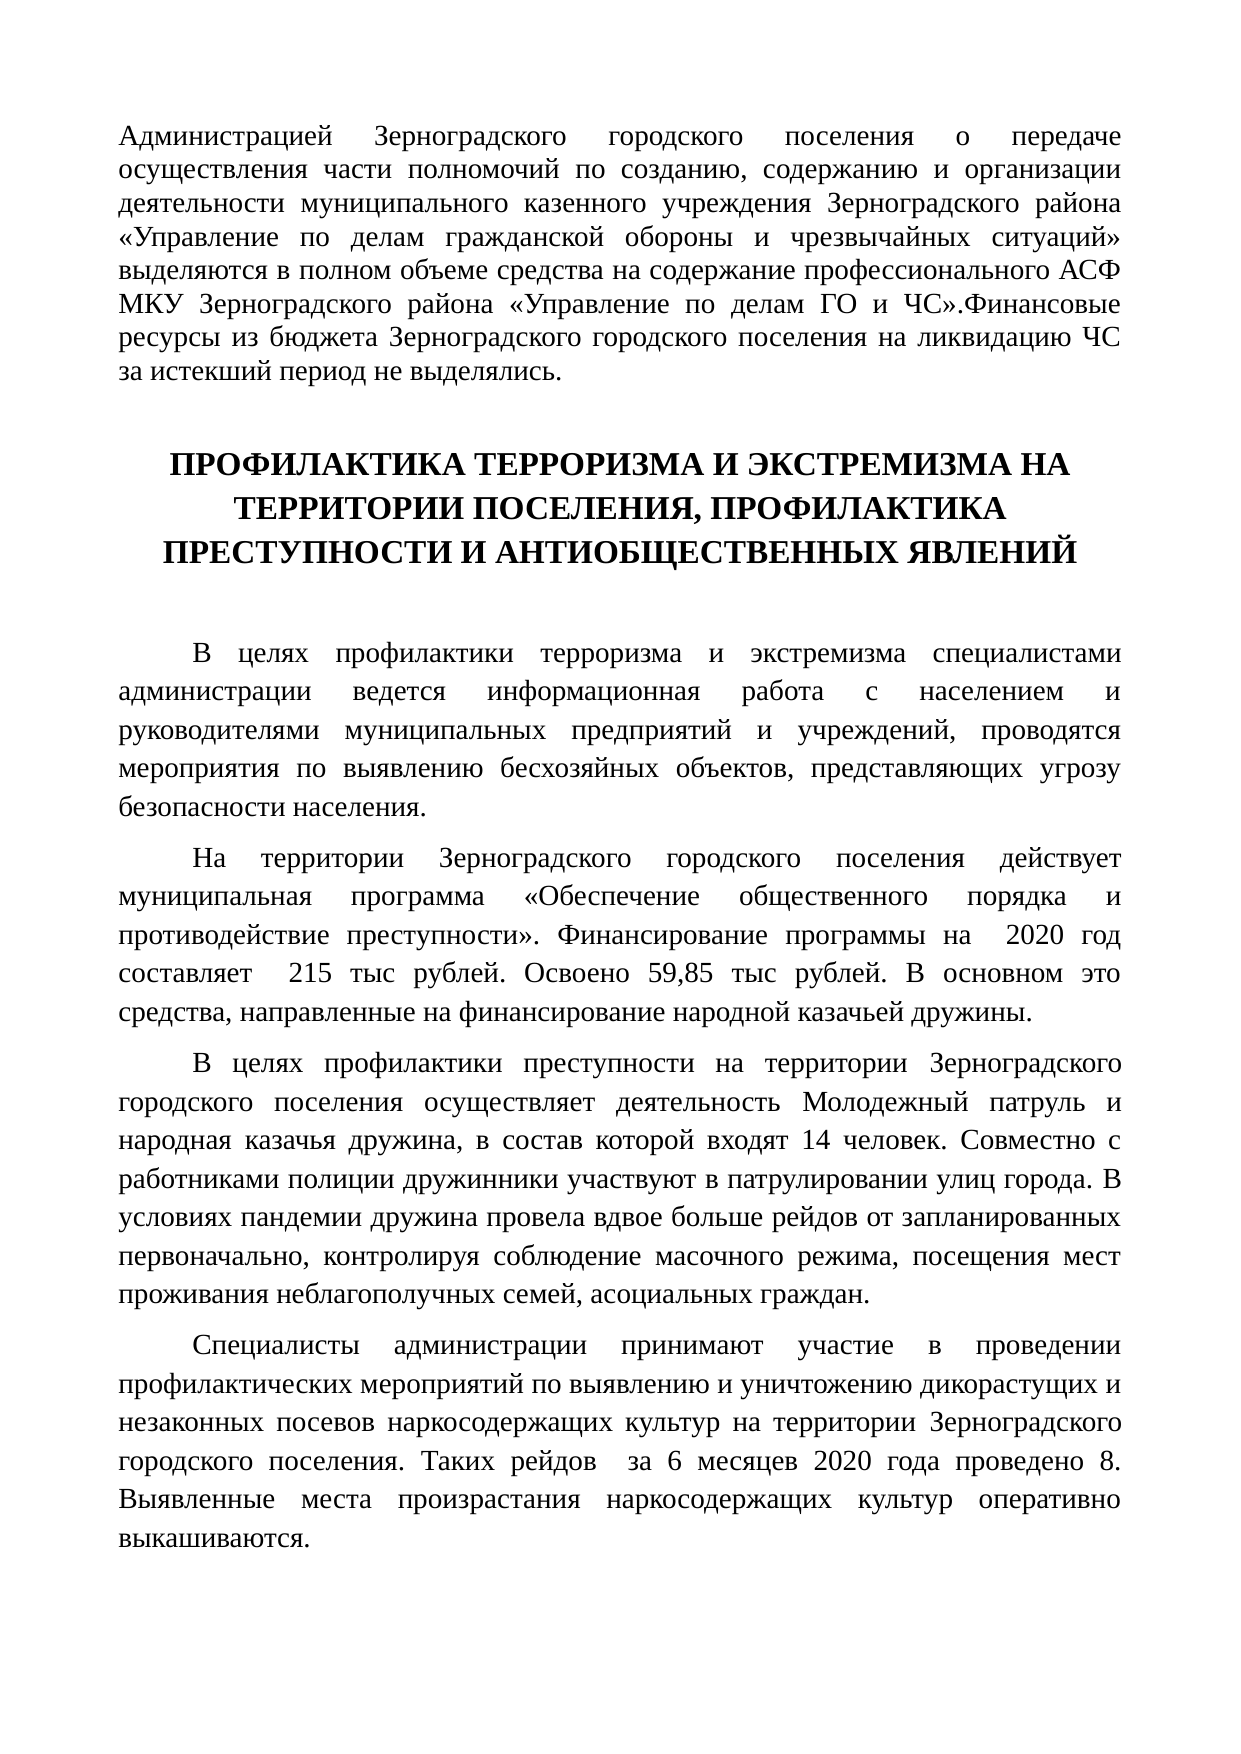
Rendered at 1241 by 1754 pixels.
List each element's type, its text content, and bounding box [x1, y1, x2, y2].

text ПРОФИЛАКТИКА ТЕРРОРИЗМА И ЭКСТРЕМИЗМА НА ТЕРРИТОРИИ ПОСЕЛЕНИЯ, ПРОФИЛАКТИКА ПРЕСТУПНОСТИ И АНТИОБЩЕСТВЕННЫХ ЯВЛЕНИЙ [118, 444, 1122, 571]
text Администрацией Зерноградского городского поселения о передаче осуществления части полномочий по созданию, содержанию и организации деятельности муниципального казенного учреждения Зерноградского района «Управление по делам гражданской обороны и чрезвычайных ситуаций» выделяются в полном объеме средства на содержание профессионального АСФ МКУ Зерноградского района «Управление по делам ГО и ЧС».Финансовые ресурсы из бюджета Зерноградского городского поселения на ликвидацию ЧС за истекший период не выделялись. [118, 118, 1122, 386]
text В целях профилактики преступности на территории Зерноградского городского поселения осуществляет деятельность Молодежный патруль и народная казачья дружина, в состав которой входят 14 человек. Совместно с работниками полиции дружинники участвуют в патрулировании улиц города. В условиях пандемии дружина провела вдвое больше рейдов от запланированных первоначально, контролируя соблюдение масочного режима, посещения мест проживания неблагополучных семей, асоциальных граждан. [118, 1045, 1122, 1310]
text Специалисты администрации принимают участие в проведении профилактических мероприятий по выявлению и уничтожению дикорастущих и незаконных посевов наркосодержащих культур на территории Зерноградского городского поселения. Таких рейдов за 6 месяцев 2020 года проведено 8. Выявленные места произрастания наркосодержащих культур оперативно выкашиваются. [118, 1327, 1122, 1554]
text На территории Зерноградского городского поселения действует муниципальная программа «Обеспечение общественного порядка и противодействие преступности». Финансирование программы на 2020 год составляет 215 тыс рублей. Освоено 59,85 тыс рублей. В основном это средства, направленные на финансирование народной казачьей дружины. [118, 840, 1122, 1028]
text В целях профилактики терроризма и экстремизма специалистами администрации ведется информационная работа с населением и руководителями муниципальных предприятий и учреждений, проводятся мероприятия по выявлению бесхозяйных объектов, представляющих угрозу безопасности населения. [118, 635, 1122, 822]
